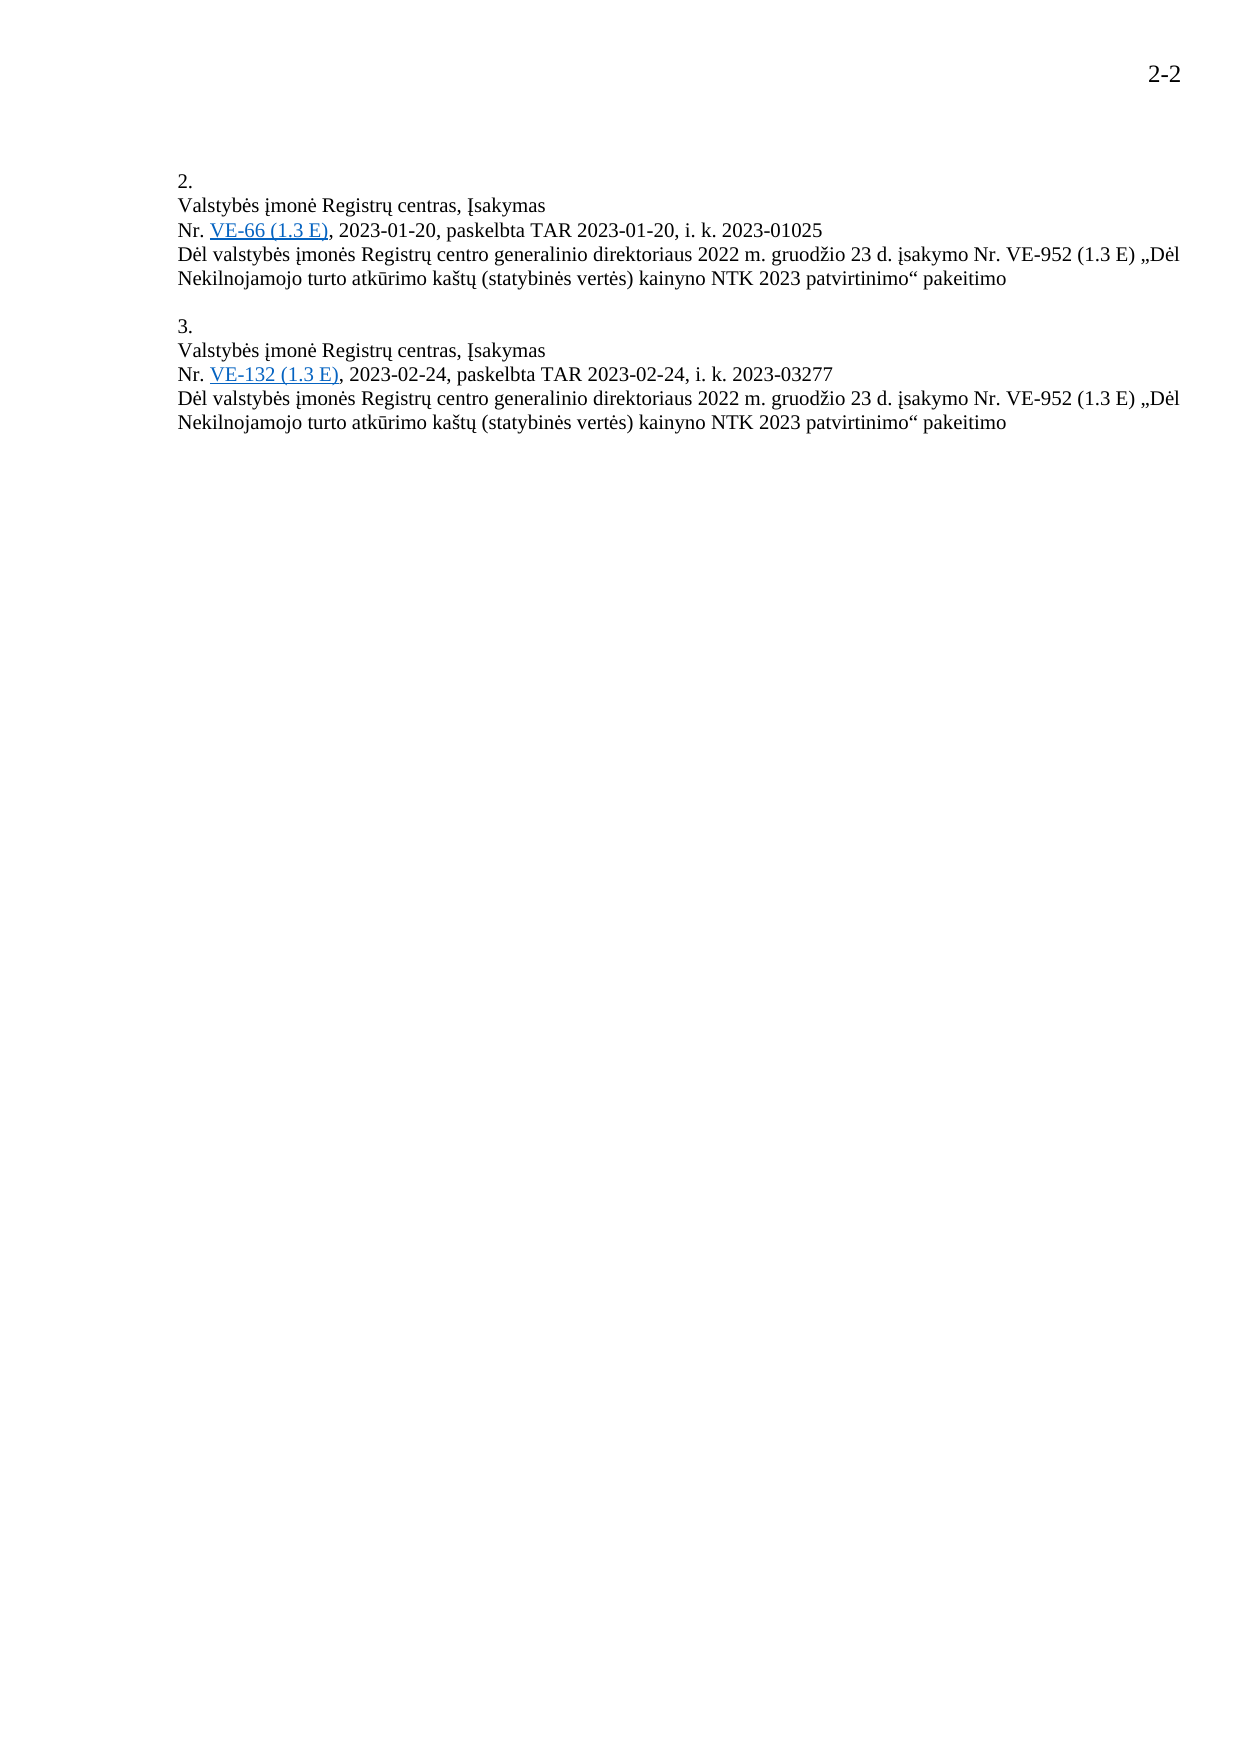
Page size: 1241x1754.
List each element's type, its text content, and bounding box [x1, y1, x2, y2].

text Valstybės įmonė Registrų centras, Įsakymas [177, 193, 1181, 217]
text Nr. VE-66 (1.3 E), 2023-01-20, paskelbta TAR 2023-01-20, i. k. 2023-01025 [177, 217, 1181, 242]
text 3. [177, 314, 1181, 338]
text Dėl valstybės įmonės Registrų centro generalinio direktoriaus 2022 m. gruodžio 23 d. įsakymo Nr. VE-952 (1.3 E) „Dėl Nekilnojamojo turto atkūrimo kaštų (statybinės vertės) kainyno NTK 2023 patvirtinimo“ pakeitimo [177, 242, 1181, 290]
text Valstybės įmonė Registrų centras, Įsakymas [177, 338, 1181, 362]
text Dėl valstybės įmonės Registrų centro generalinio direktoriaus 2022 m. gruodžio 23 d. įsakymo Nr. VE-952 (1.3 E) „Dėl Nekilnojamojo turto atkūrimo kaštų (statybinės vertės) kainyno NTK 2023 patvirtinimo“ pakeitimo [177, 386, 1181, 434]
text Nr. VE-132 (1.3 E), 2023-02-24, paskelbta TAR 2023-02-24, i. k. 2023-03277 [177, 362, 1181, 386]
text 2. [177, 169, 1181, 193]
